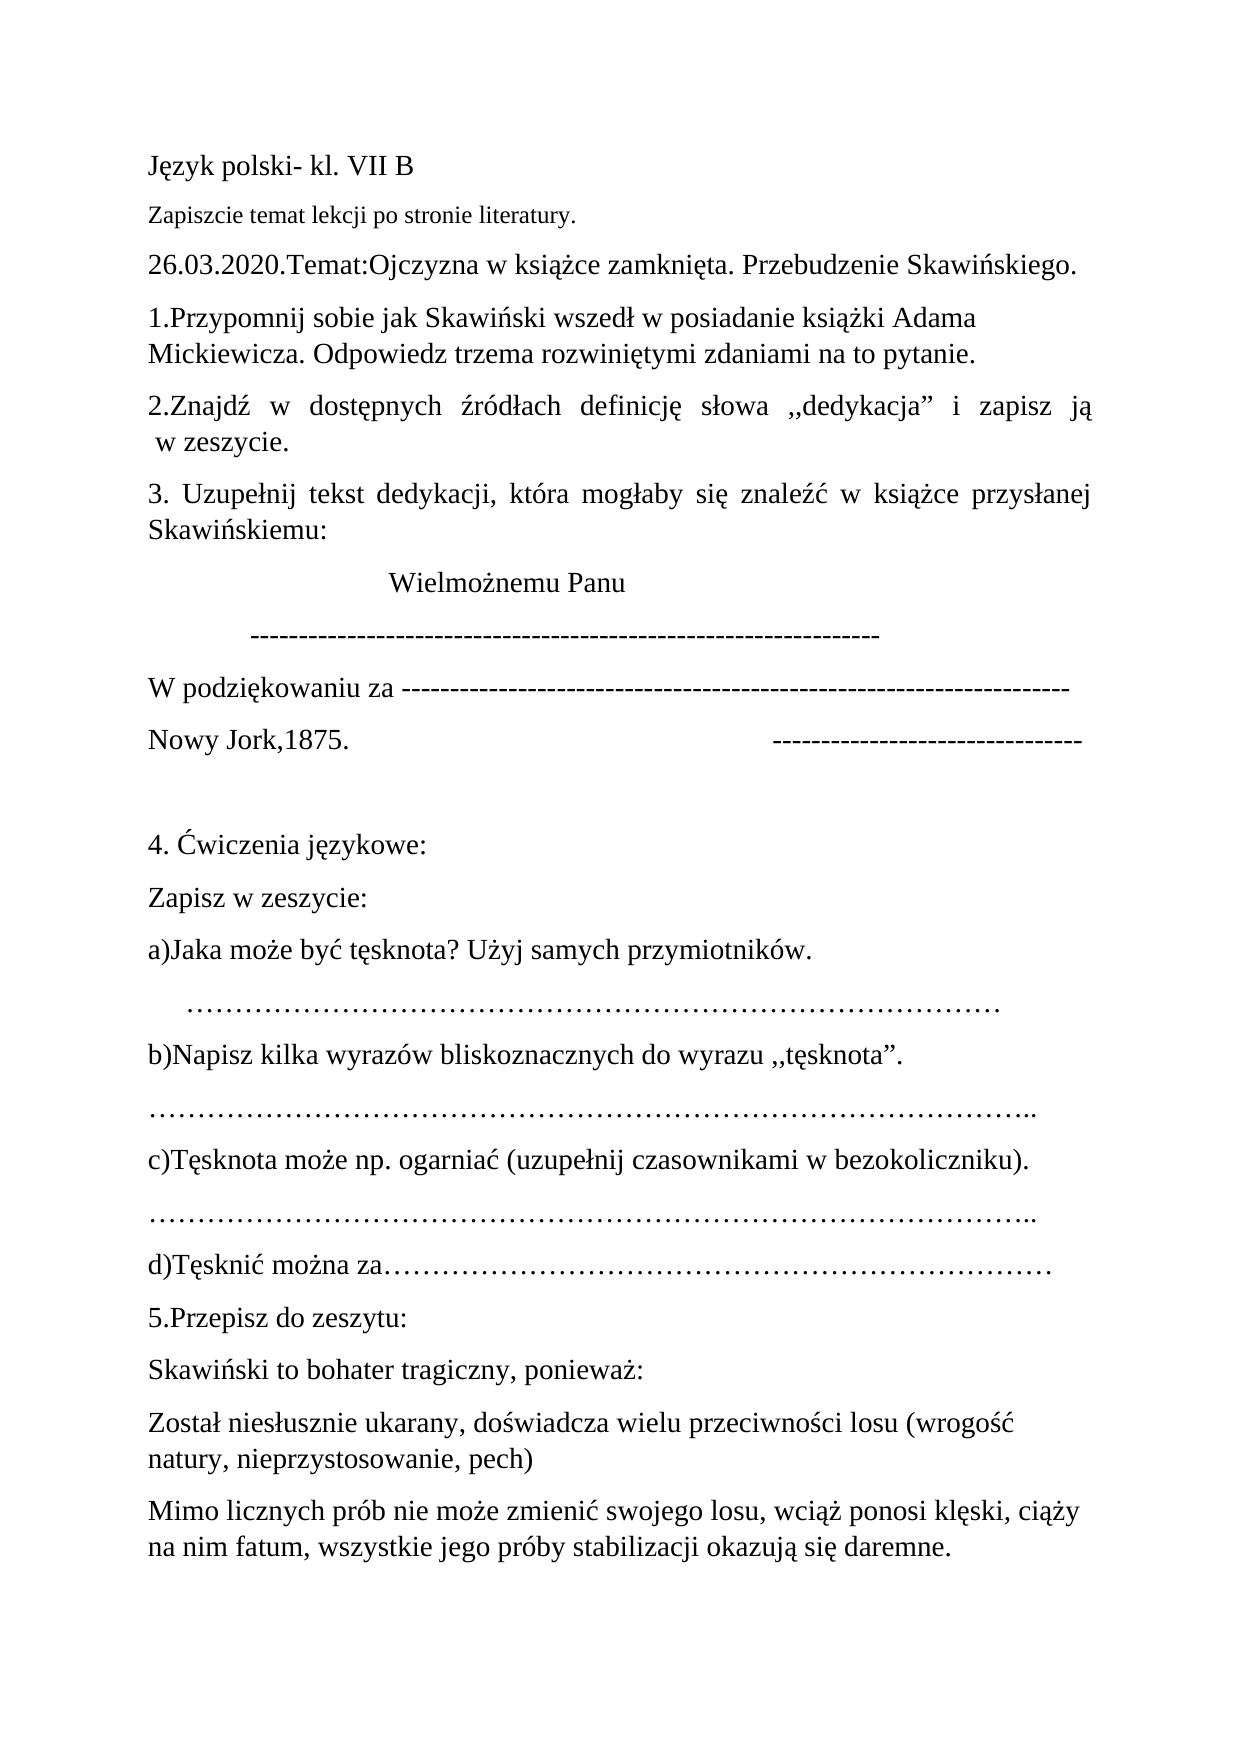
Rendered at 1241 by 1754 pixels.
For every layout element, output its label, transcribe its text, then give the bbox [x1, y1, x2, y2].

text c)Tęsknota może np. ogarniać (uzupełnij czasownikami w bezokoliczniku). [148, 1142, 1093, 1176]
text 4. Ćwiczenia językowe: [148, 827, 1093, 861]
text b)Napisz kilka wyrazów bliskoznacznych do wyrazu ,,tęsknota”. [148, 1037, 1093, 1071]
text ……………………………………………………………………………….. [148, 1195, 1093, 1228]
text 1.Przypomnij sobie jak Skawiński wszedł w posiadanie książki Adama Mickiewicza. Odpowiedz trzema rozwiniętymi zdaniami na to pytanie. [148, 300, 1093, 369]
text Skawiński to bohater tragiczny, ponieważ: [148, 1352, 1093, 1386]
text Mimo licznych prób nie może zmienić swojego losu, wciąż ponosi klęski, ciąży na nim fatum, wszystkie jego próby stabilizacji okazują się daremne. [148, 1493, 1093, 1563]
text d)Tęsknić można za…………………………………………………………… [148, 1247, 1093, 1281]
text a)Jaka może być tęsknota? Użyj samych przymiotników. [148, 932, 1093, 966]
text ----------------------------------------------------------------- [148, 617, 1093, 651]
text Nowy Jork,1875. -------------------------------- [148, 722, 1093, 756]
text Zapiszcie temat lekcji po stronie literatury. [148, 200, 1093, 229]
text Został niesłusznie ukarany, doświadcza wielu przeciwności losu (wrogość natury, nieprzystosowanie, pech) [148, 1405, 1093, 1474]
text Język polski- kl. VII B [148, 148, 1093, 181]
text W podziękowaniu za --------------------------------------------------------------------- [148, 670, 1093, 703]
text 26.03.2020.Temat:Ojczyzna w książce zamknięta. Przebudzenie Skawińskiego. [148, 247, 1093, 281]
text ………………………………………………………………………… [185, 985, 1093, 1018]
text Zapisz w zeszycie: [148, 880, 1093, 913]
text ……………………………………………………………………………….. [148, 1090, 1093, 1123]
text Wielmożnemu Panu [148, 565, 1093, 598]
text 5.Przepisz do zeszytu: [148, 1300, 1093, 1333]
text 3. Uzupełnij tekst dedykacji, która mogłaby się znaleźć w książce przysłanej Skawińskiemu: [148, 477, 1093, 546]
text 2.Znajdź w dostępnych źródłach definicję słowa ,,dedykacja” i zapisz ją w zeszycie. [148, 388, 1093, 458]
